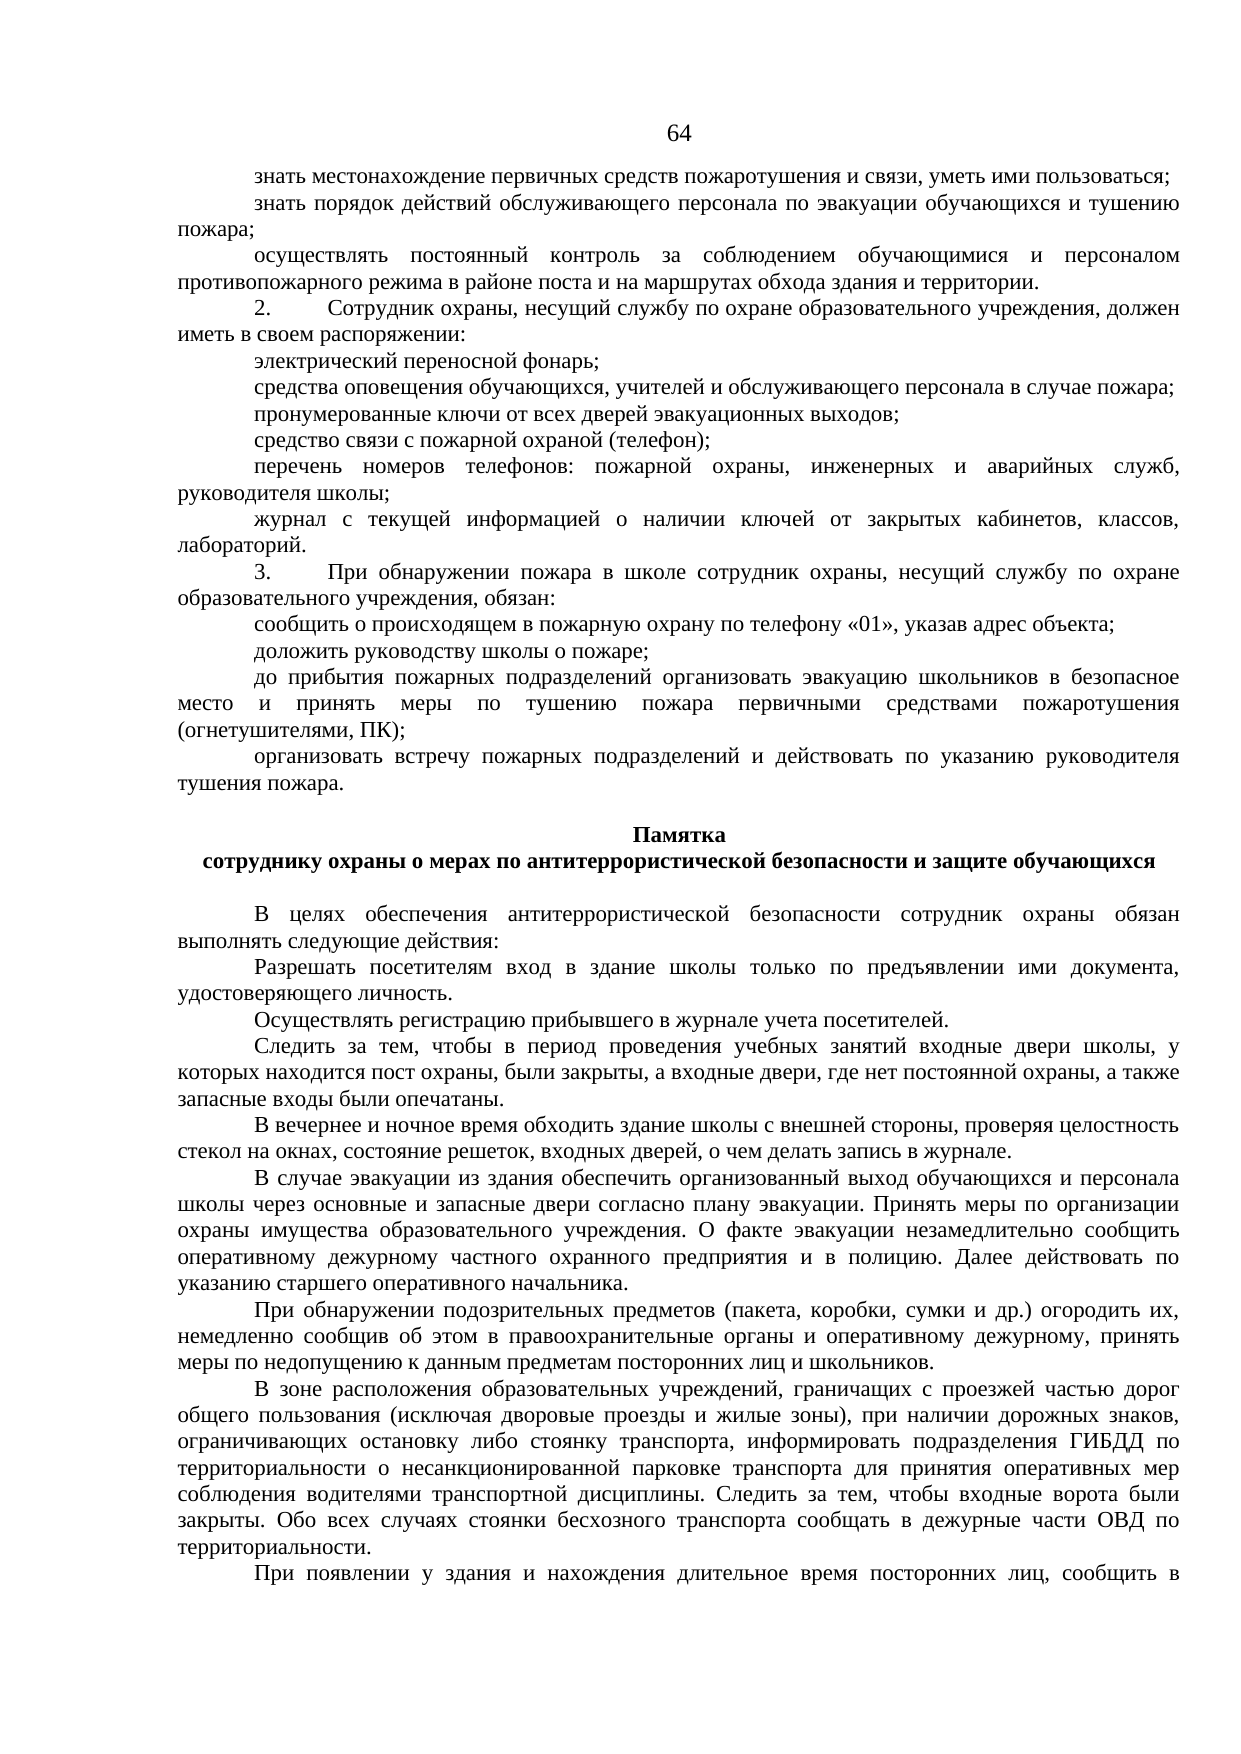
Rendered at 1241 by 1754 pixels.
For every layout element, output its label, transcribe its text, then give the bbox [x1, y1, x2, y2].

text При появлении у здания и нахождения длительное время посторонних лиц, сообщить в [177, 1559, 1181, 1586]
text доложить руководству школы о пожаре; [177, 637, 1181, 663]
text сообщить о происходящем в пожарную охрану по телефону «01», указав адрес объекта; [177, 610, 1181, 637]
text В случае эвакуации из здания обеспечить организованный выход обучающихся и персонала школы через основные и запасные двери согласно плану эвакуации. Принять меры по организации охраны имущества образовательного учреждения. О факте эвакуации незамедлительно сообщить оперативному дежурному частного охранного предприятия и в полицию. Далее действовать по указанию старшего оперативного начальника. [177, 1164, 1181, 1296]
text В зоне расположения образовательных учреждений, граничащих с проезжей частью дорог общего пользования (исключая дворовые проезды и жилые зоны), при наличии дорожных знаков, ограничивающих остановку либо стоянку транспорта, информировать подразделения ГИБДД по территориальности о несанкционированной парковке транспорта для принятия оперативных мер соблюдения водителями транспортной дисциплины. Следить за тем, чтобы входные ворота были закрыты. Обо всех случаях стоянки бесхозного транспорта сообщать в дежурные части ОВД по территориальности. [177, 1375, 1181, 1559]
text перечень номеров телефонов: пожарной охраны, инженерных и аварийных служб, руководителя школы; [177, 452, 1181, 505]
text 3. При обнаружении пожара в школе сотрудник охраны, несущий службу по охране образовательного учреждения, обязан: [177, 558, 1181, 610]
text журнал с текущей информацией о наличии ключей от закрытых кабинетов, классов, лабораторий. [177, 505, 1181, 558]
text до прибытия пожарных подразделений организовать эвакуацию школьников в безопасное место и принять меры по тушению пожара первичными средствами пожаротушения (огнетушителями, ПК); [177, 663, 1181, 742]
text Разрешать посетителям вход в здание школы только по предъявлении ими документа, удостоверяющего личность. [177, 953, 1181, 1006]
text сотруднику охраны о мерах по антитеррористической безопасности и защите обучающихся [177, 848, 1181, 874]
text знать порядок действий обслуживающего персонала по эвакуации обучающихся и тушению пожара; [177, 189, 1181, 241]
text Следить за тем, чтобы в период проведения учебных занятий входные двери школы, у которых находится пост охраны, были закрыты, а входные двери, где нет постоянной охраны, а также запасные входы были опечатаны. [177, 1032, 1181, 1111]
text В целях обеспечения антитеррористической безопасности сотрудник охраны обязан выполнять следующие действия: [177, 900, 1181, 953]
text электрический переносной фонарь; [177, 347, 1181, 373]
text средства оповещения обучающихся, учителей и обслуживающего персонала в случае пожара; [177, 373, 1181, 399]
text 2. Сотрудник охраны, несущий службу по охране образовательного учреждения, должен иметь в своем распоряжении: [177, 294, 1181, 347]
text При обнаружении подозрительных предметов (пакета, коробки, сумки и др.) огородить их, немедленно сообщив об этом в правоохранительные органы и оперативному дежурному, принять меры по недопущению к данным предметам посторонних лиц и школьников. [177, 1296, 1181, 1375]
text пронумерованные ключи от всех дверей эвакуационных выходов; [177, 399, 1181, 426]
text Памятка [177, 821, 1181, 848]
text средство связи с пожарной охраной (телефон); [177, 426, 1181, 452]
text Осуществлять регистрацию прибывшего в журнале учета посетителей. [177, 1006, 1181, 1032]
text осуществлять постоянный контроль за соблюдением обучающимися и персоналом противопожарного режима в районе поста и на маршрутах обхода здания и территории. [177, 241, 1181, 294]
text знать местонахождение первичных средств пожаротушения и связи, уметь ими пользоваться; [177, 162, 1181, 189]
text В вечернее и ночное время обходить здание школы с внешней стороны, проверяя целостность стекол на окнах, состояние решеток, входных дверей, о чем делать запись в журнале. [177, 1111, 1181, 1164]
text организовать встречу пожарных подразделений и действовать по указанию руководителя тушения пожара. [177, 742, 1181, 795]
